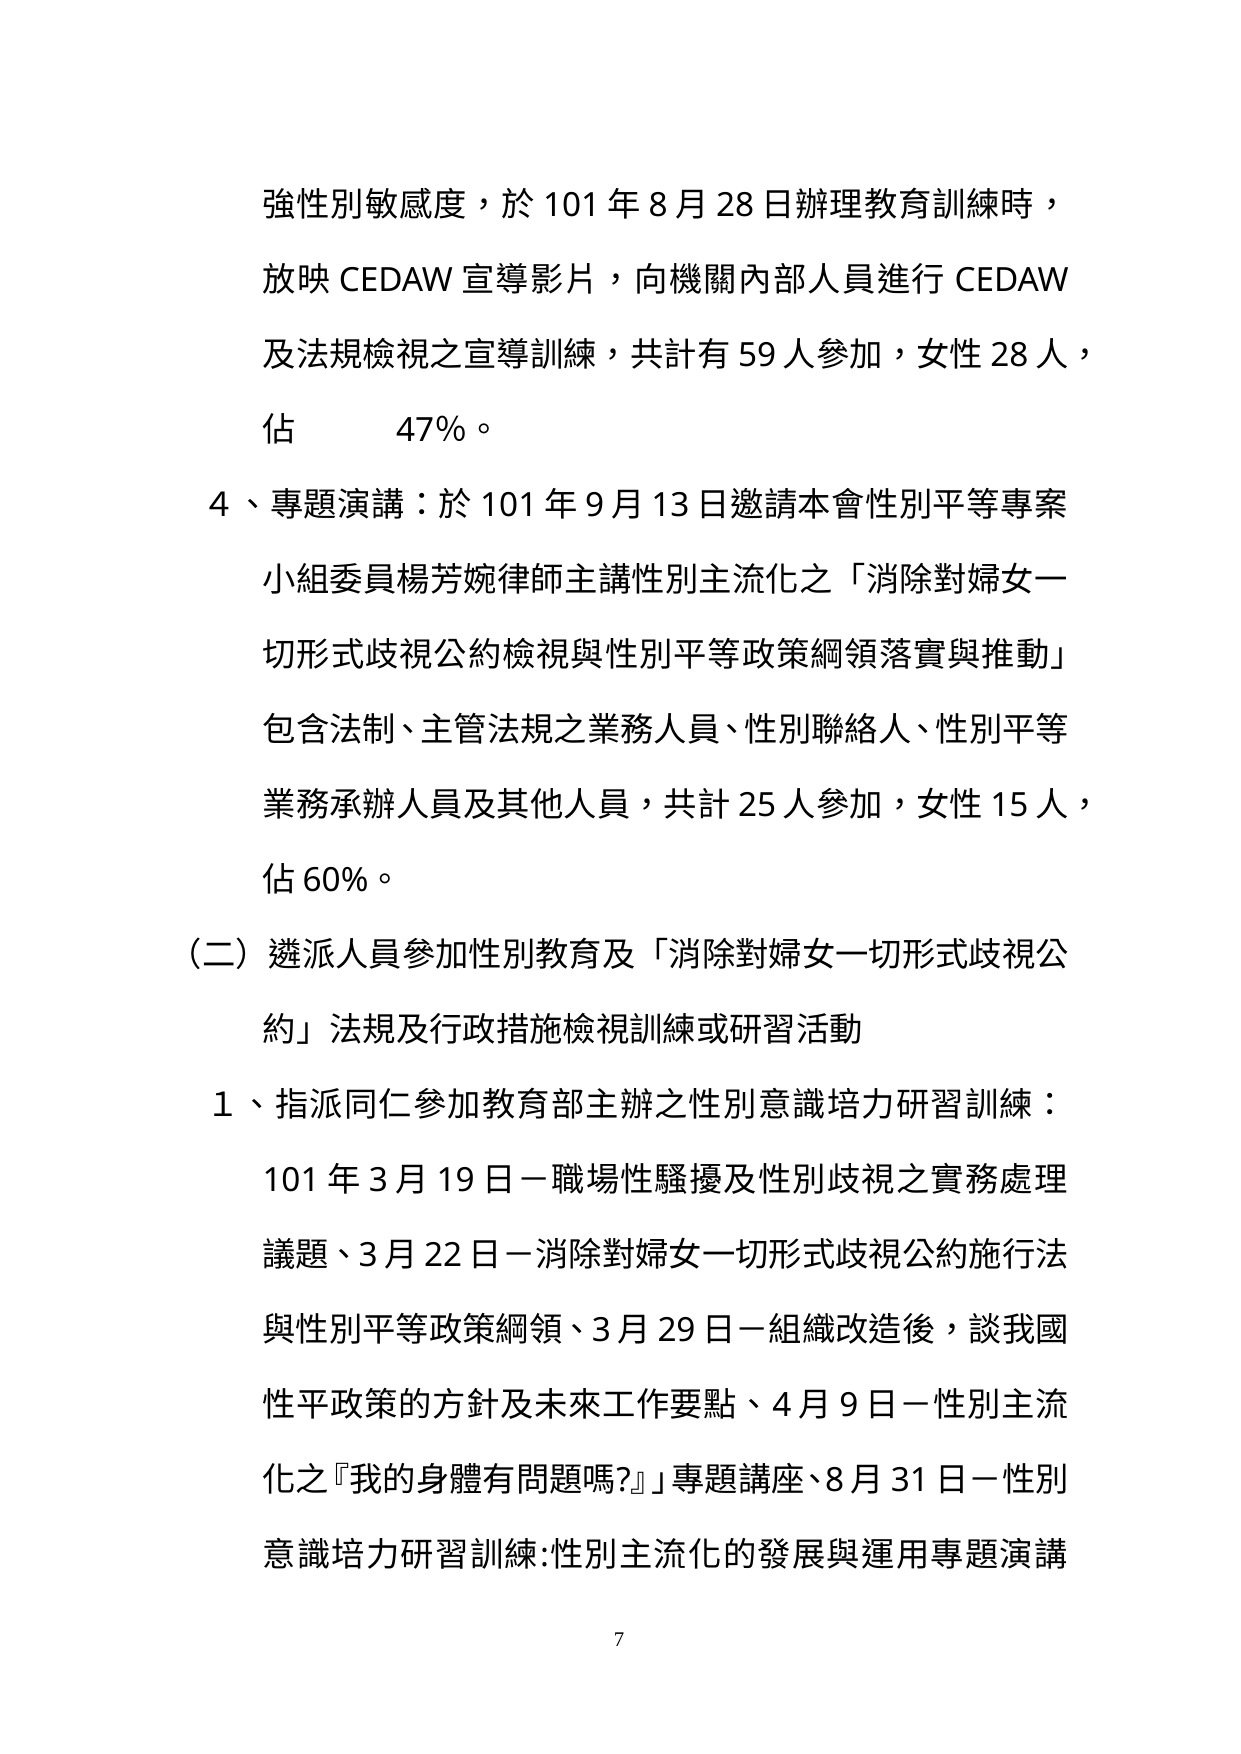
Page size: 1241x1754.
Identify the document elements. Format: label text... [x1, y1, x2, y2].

text １、指派同仁參加教育部主辦之性別意識培力研習訓練：101年3月19日－職場性騷擾及性別歧視之實務處理議題、3月22日－消除對婦女一切形式歧視公約施行法與性別平等政策綱領、3月29日－組織改造後，談我國性平政策的方針及未來工作要點、4月9日－性別主流化之『我的身體有問題嗎?』」專題講座、8月31日－性別意識培力研習訓練:性別主流化的發展與運用專題演講 [206, 1064, 1069, 1589]
text （二）遴派人員參加性別教育及「消除對婦女一切形式歧視公約」法規及行政措施檢視訓練或研習活動 [169, 914, 1069, 1064]
text ４、專題演講：於101年9月13日邀請本會性別平等專案小組委員楊芳婉律師主講性別主流化之「消除對婦女一切形式歧視公約檢視與性別平等政策綱領落實與推動」，包含法制、主管法規之業務人員、性別聯絡人、性別平等業務承辦人員及其他人員，共計25人參加，女性15人，佔60%。 [169, 464, 1069, 914]
text ３、播放宣導影片光碟：為增進本會同仁性別平等觀念及加強性別敏感度，於101年8月28日辦理教育訓練時，放映CEDAW宣導影片，向機關內部人員進行CEDAW及法規檢視之宣導訓練，共計有59人參加，女性28人，佔 47％。 [169, 164, 1069, 464]
